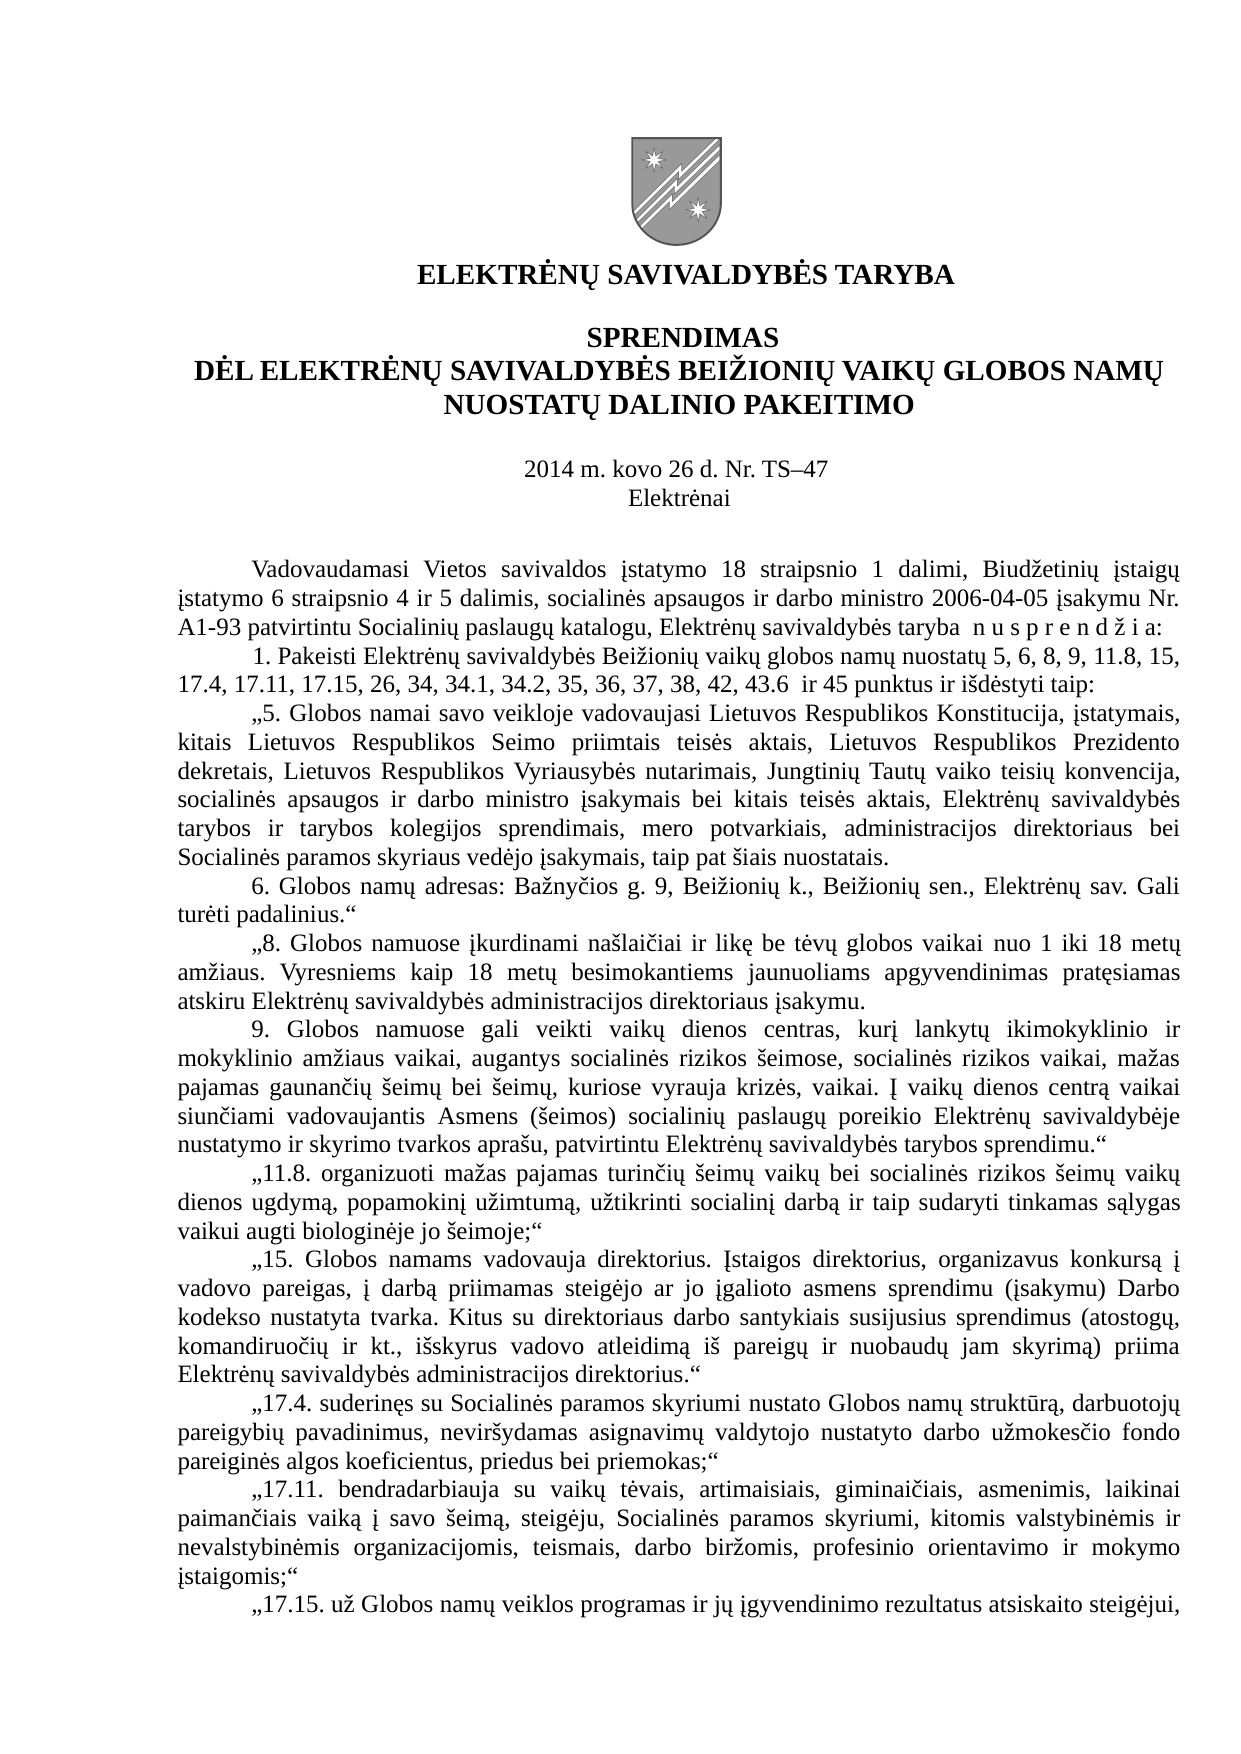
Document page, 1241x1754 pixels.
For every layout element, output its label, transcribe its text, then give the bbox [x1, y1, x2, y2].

text DĖL ELEKTRĖNŲ SAVIVALDYBĖS BEIŽIONIŲ VAIKŲ GLOBOS NAMŲ NUOSTATŲ DALINIO PAKEITIMO [177, 353, 1181, 420]
text „11.8. organizuoti mažas pajamas turinčių šeimų vaikų bei socialinės rizikos šeimų vaikų dienos ugdymą, popamokinį užimtumą, užtikrinti socialinį darbą ir taip sudaryti tinkamas sąlygas vaikui augti biologinėje jo šeimoje;“ [177, 1158, 1181, 1244]
text 1. Pakeisti Elektrėnų savivaldybės Beižionių vaikų globos namų nuostatų 5, 6, 8, 9, 11.8, 15, 17.4, 17.11, 17.15, 26, 34, 34.1, 34.2, 35, 36, 37, 38, 42, 43.6 ir 45 punktus ir išdėstyti taip: [177, 641, 1181, 698]
text „17.15. už Globos namų veiklos programas ir jų įgyvendinimo rezultatus atsiskaito steigėjui, [177, 1589, 1181, 1618]
text Vadovaudamasi Vietos savivaldos įstatymo 18 straipsnio 1 dalimi, Biudžetinių įstaigų įstatymo 6 straipsnio 4 ir 5 dalimis, socialinės apsaugos ir darbo ministro 2006-04-05 įsakymu Nr. A1-93 patvirtintu Socialinių paslaugų katalogu, Elektrėnų savivaldybės taryba n u s p r e n d ž i a: [177, 554, 1181, 641]
text „5. Globos namai savo veikloje vadovaujasi Lietuvos Respublikos Konstitucija, įstatymais, kitais Lietuvos Respublikos Seimo priimtais teisės aktais, Lietuvos Respublikos Prezidento dekretais, Lietuvos Respublikos Vyriausybės nutarimais, Jungtinių Tautų vaiko teisių konvencija, socialinės apsaugos ir darbo ministro įsakymais bei kitais teisės aktais, Elektrėnų savivaldybės tarybos ir tarybos kolegijos sprendimais, mero potvarkiais, administracijos direktoriaus bei Socialinės paramos skyriaus vedėjo įsakymais, taip pat šiais nuostatais. [177, 698, 1181, 871]
text „17.4. suderinęs su Socialinės paramos skyriumi nustato Globos namų struktūrą, darbuotojų pareigybių pavadinimus, neviršydamas asignavimų valdytojo nustatyto darbo užmokesčio fondo pareiginės algos koeficientus, priedus bei priemokas;“ [177, 1388, 1181, 1474]
text „8. Globos namuose įkurdinami našlaičiai ir likę be tėvų globos vaikai nuo 1 iki 18 metų amžiaus. Vyresniems kaip 18 metų besimokantiems jaunuoliams apgyvendinimas pratęsiamas atskiru Elektrėnų savivaldybės administracijos direktoriaus įsakymu. [177, 928, 1181, 1014]
text „15. Globos namams vadovauja direktorius. Įstaigos direktorius, organizavus konkursą į vadovo pareigas, į darbą priimamas steigėjo ar jo įgalioto asmens sprendimu (įsakymu) Darbo kodekso nustatyta tvarka. Kitus su direktoriaus darbo santykiais susijusius sprendimus (atostogų, komandiruočių ir kt., išskyrus vadovo atleidimą iš pareigų ir nuobaudų jam skyrimą) priima Elektrėnų savivaldybės administracijos direktorius.“ [177, 1244, 1181, 1388]
text ELEKTRĖNŲ SAVIVALDYBĖS TARYBA [183, 257, 1181, 291]
text 6. Globos namų adresas: Bažnyčios g. 9, Beižionių k., Beižionių sen., Elektrėnų sav. Gali turėti padalinius.“ [177, 871, 1181, 928]
text 9. Globos namuose gali veikti vaikų dienos centras, kurį lankytų ikimokyklinio ir mokyklinio amžiaus vaikai, augantys socialinės rizikos šeimose, socialinės rizikos vaikai, mažas pajamas gaunančių šeimų bei šeimų, kuriose vyrauja krizės, vaikai. Į vaikų dienos centrą vaikai siunčiami vadovaujantis Asmens (šeimos) socialinių paslaugų poreikio Elektrėnų savivaldybėje nustatymo ir skyrimo tvarkos aprašu, patvirtintu Elektrėnų savivaldybės tarybos sprendimu.“ [177, 1014, 1181, 1158]
text „17.11. bendradarbiauja su vaikų tėvais, artimaisiais, giminaičiais, asmenimis, laikinai paimančiais vaiką į savo šeimą, steigėju, Socialinės paramos skyriumi, kitomis valstybinėmis ir nevalstybinėmis organizacijomis, teismais, darbo biržomis, profesinio orientavimo ir mokymo įstaigomis;“ [177, 1474, 1181, 1589]
text Elektrėnai [177, 483, 1181, 511]
text 2014 m. kovo 26 d. Nr. TS–47 [177, 454, 1181, 483]
text SPRENDIMAS [177, 320, 1181, 353]
